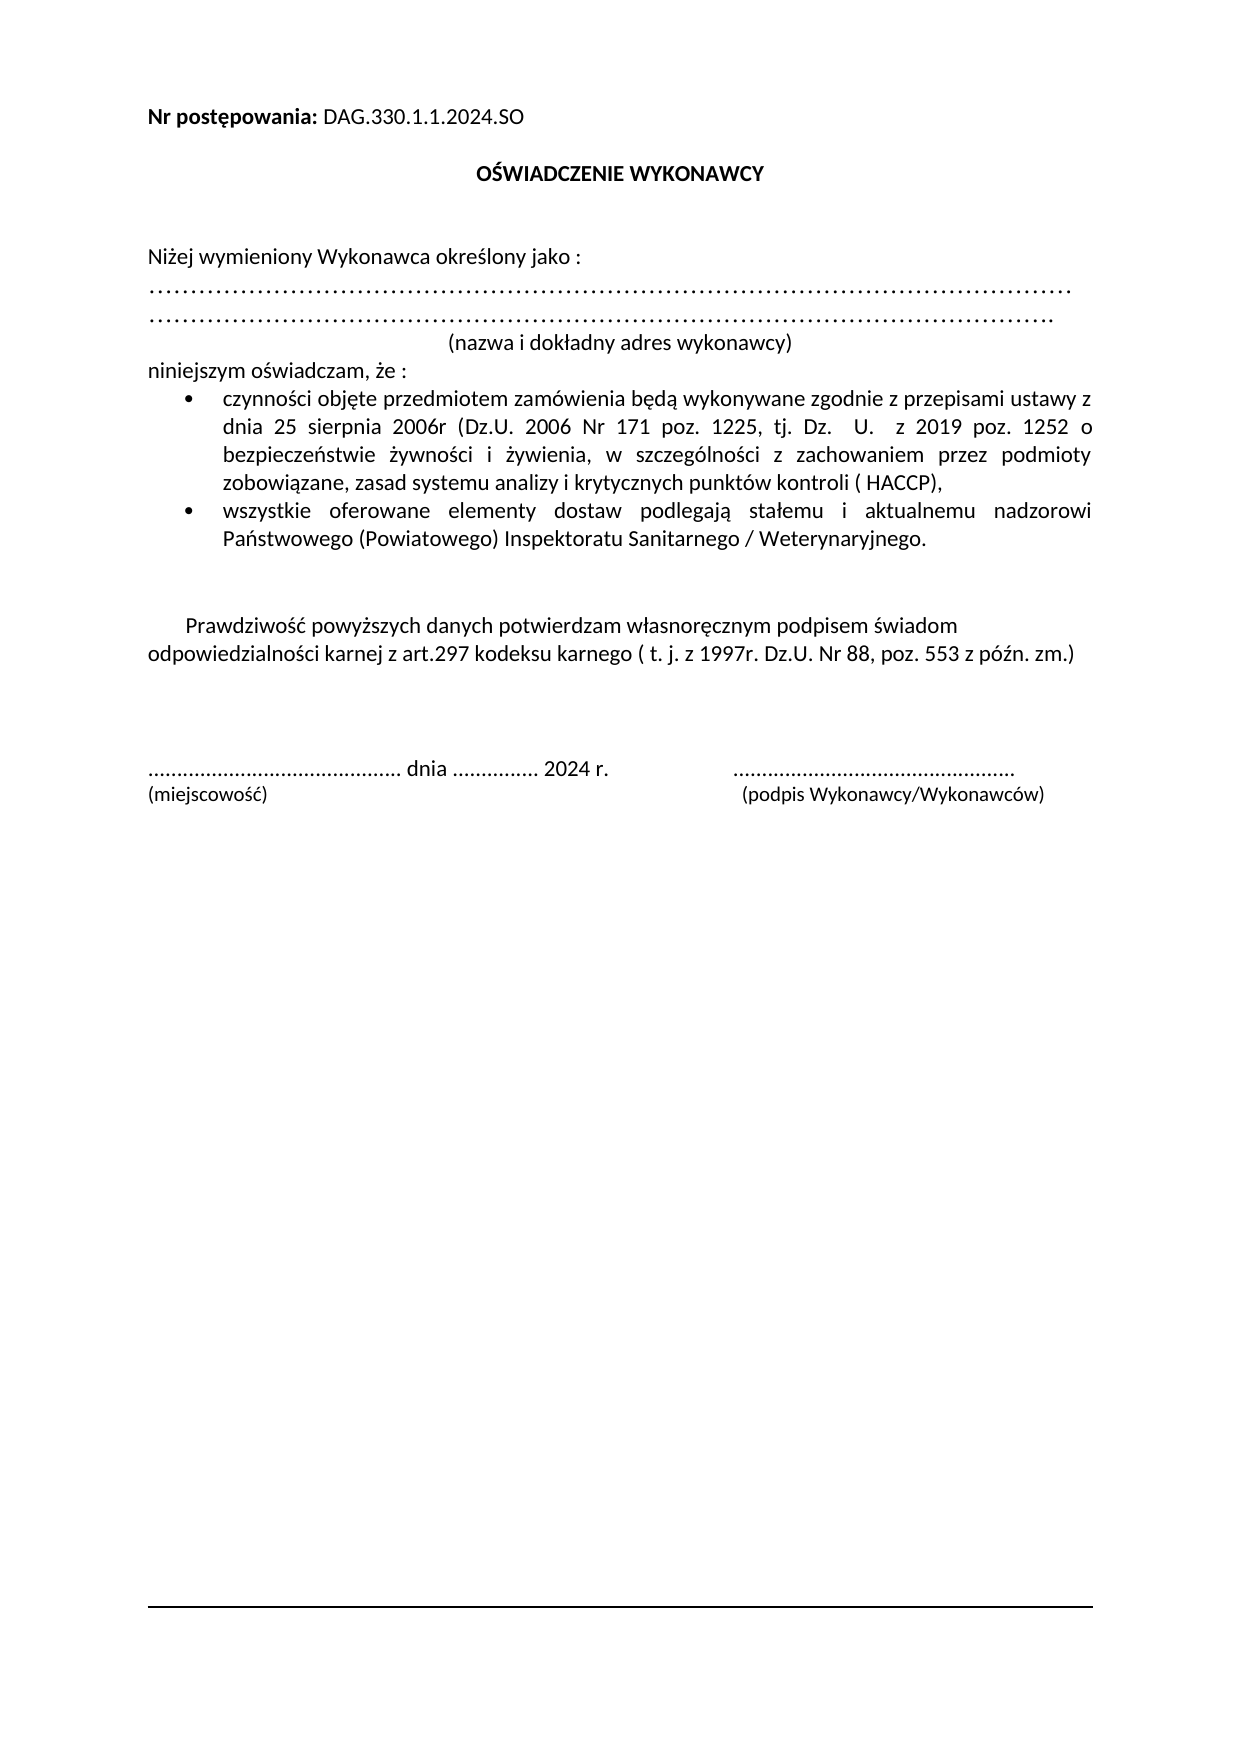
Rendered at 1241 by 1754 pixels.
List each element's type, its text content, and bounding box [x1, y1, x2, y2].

text Niżej wymieniony Wykonawca określony jako : [148, 242, 1093, 270]
text OŚWIADCZENIE WYKONAWCY [148, 159, 1093, 187]
text niniejszym oświadczam, że : [148, 356, 1093, 384]
list wszystkie oferowane elementy dostaw podlegają stałemu i aktualnemu nadzorowi Państwowego (Powiatowego) Inspektoratu Sanitarnego / Weterynaryjnego. [185, 496, 1093, 552]
text (nazwa i dokładny adres wykonawcy) [148, 328, 1093, 356]
text ............................................ dnia ............... 2024 r. ................................................. [148, 754, 1093, 782]
text Prawdziwość powyższych danych potwierdzam własnoręcznym podpisem świadom odpowiedzialności karnej z art.297 kodeksu karnego ( t. j. z 1997r. Dz.U. Nr 88, poz. 553 z późn. zm.) [148, 611, 1093, 667]
text (miejscowość) (podpis Wykonawcy/Wykonawców) [148, 782, 1093, 807]
text …………………………………………………………………………………………………………………………………………………………………………………………………. [148, 270, 1093, 328]
list czynności objęte przedmiotem zamówienia będą wykonywane zgodnie z przepisami ustawy z dnia 25 sierpnia 2006r (Dz.U. 2006 Nr 171 poz. 1225, tj. Dz. U. z 2019 poz. 1252 o bezpieczeństwie żywności i żywienia, w szczególności z zachowaniem przez podmioty zobowiązane, zasad systemu analizy i krytycznych punktów kontroli ( HACCP), [185, 384, 1093, 496]
text Nr postępowania: DAG.330.1.1.2024.SO [148, 102, 1093, 131]
